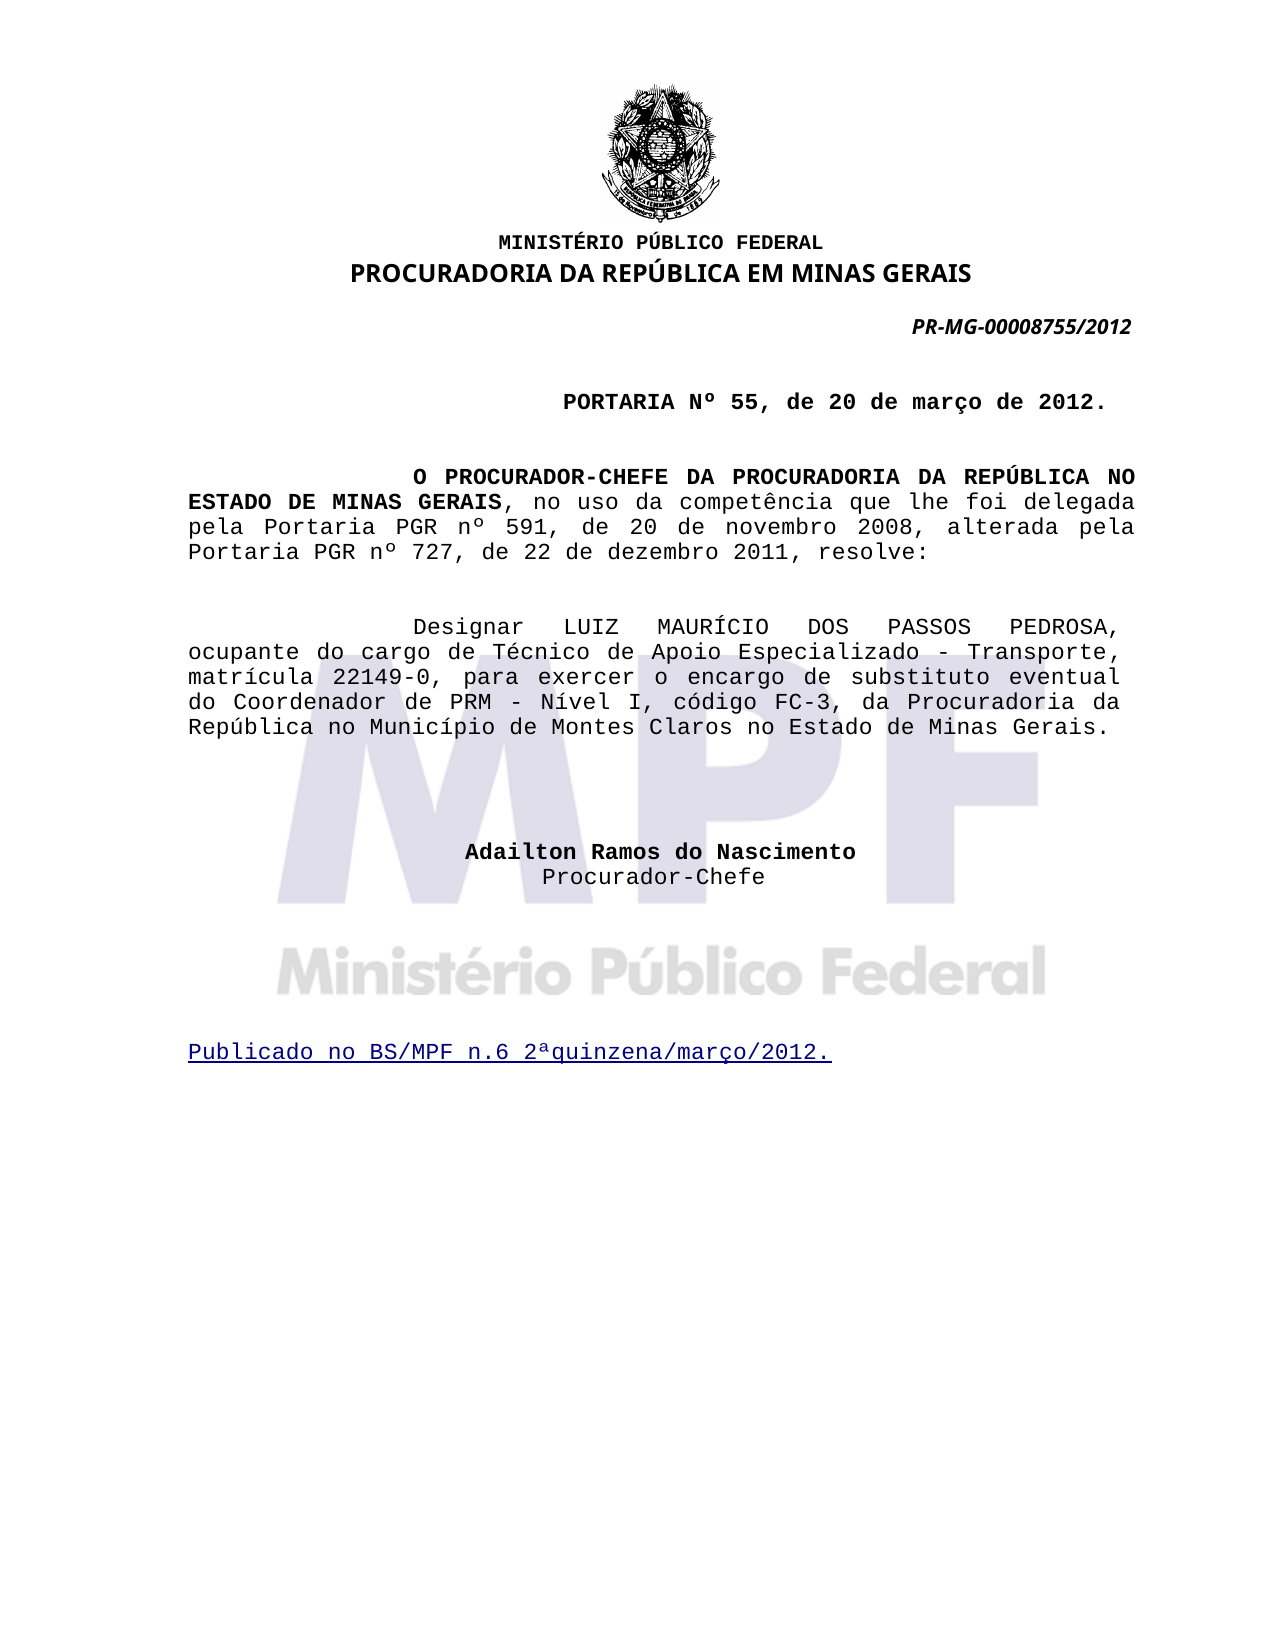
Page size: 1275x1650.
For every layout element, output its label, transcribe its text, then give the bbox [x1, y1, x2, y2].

text Designar Luiz Maurício dos Passos Pedrosa, ocupante do cargo de Técnico de Apoio Especializado - Transporte, matrícula 22149-0, para exercer o encargo de substituto eventual do Coordenador de PRM - Nível I, código FC-3, da Procuradoria da República no Município de Montes Claros no Estado de Minas Gerais. [188, 614, 1122, 739]
text Procurador-Chefe [188, 864, 1134, 889]
picture [277, 889, 1045, 995]
picture [601, 84, 720, 223]
text O PROCURADOR-CHEFE DA PROCURADORIA DA REPÚBLICA NO ESTADO DE MINAS GERAIS, no uso da competência que lhe foi delegada pela Portaria PGR nº 591, de 20 de novembro 2008, alterada pela Portaria PGR nº 727, de 22 de dezembro 2011, resolve: [188, 464, 1137, 564]
picture [277, 739, 1045, 839]
text Publicado no BS/MPF n.6 2ªquinzena/março/2012. [188, 1039, 1134, 1064]
text PORTARIA Nº 55, de 20 de março de 2012. [563, 389, 1137, 414]
text Adailton Ramos do Nascimento [188, 839, 1134, 864]
subtitle PR-MG-00008755/2012 [563, 314, 1134, 339]
